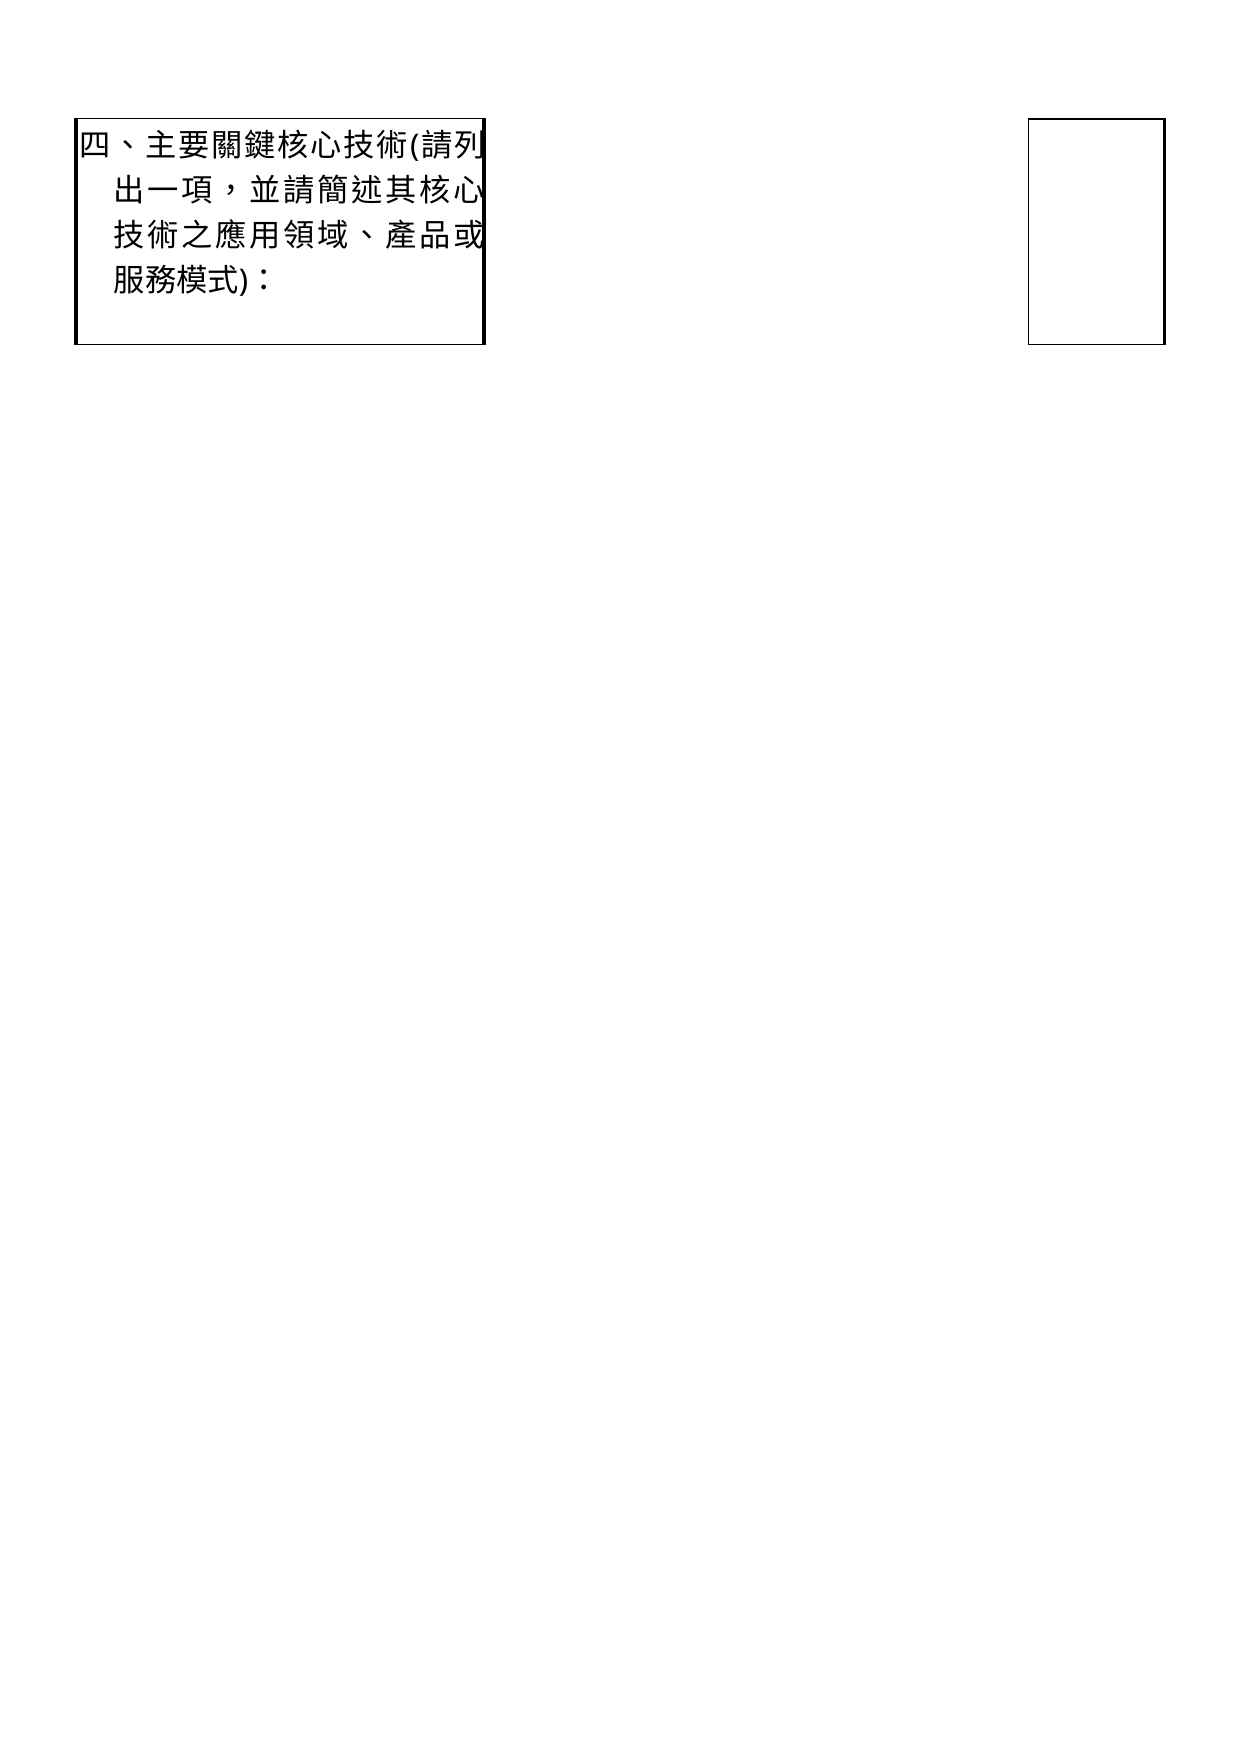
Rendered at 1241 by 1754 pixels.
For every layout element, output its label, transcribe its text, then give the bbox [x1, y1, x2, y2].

table_cell 四、主要關鍵核心技術(請列出一項，並請簡述其核心技術之應用領域、產品或服務模式)： [78, 119, 482, 343]
table_cell [1029, 120, 1163, 343]
